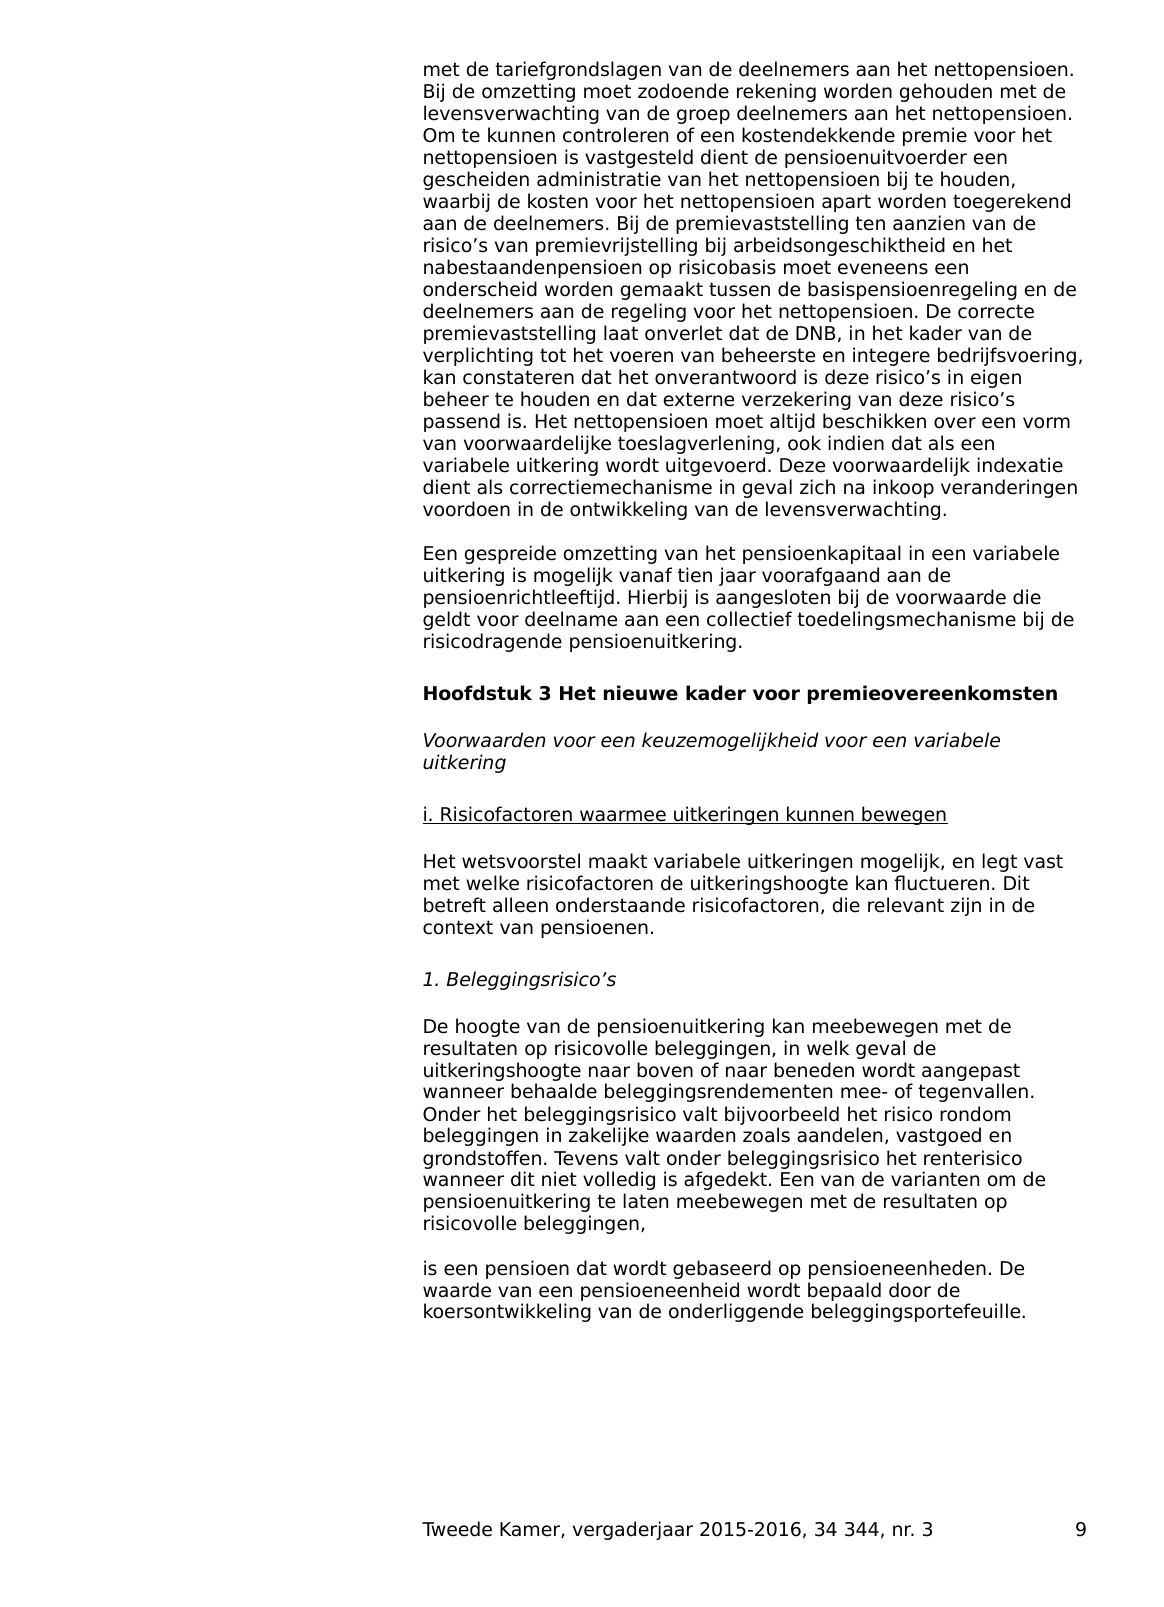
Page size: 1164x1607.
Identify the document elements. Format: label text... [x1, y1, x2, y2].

text met de tariefgrondslagen van de deelnemers aan het nettopensioen. Bij de omzetting moet zodoende rekening worden gehouden met de levensverwachting van de groep deelnemers aan het nettopensioen. Om te kunnen controleren of een kostendekkende premie voor het nettopensioen is vastgesteld dient de pensioenuitvoerder een gescheiden administratie van het nettopensioen bij te houden, waarbij de kosten voor het nettopensioen apart worden toegerekend aan de deelnemers. Bij de premievaststelling ten aanzien van de risico’s van premievrijstelling bij arbeidsongeschiktheid en het nabestaandenpensioen op risicobasis moet eveneens een onderscheid worden gemaakt tussen de basispensioenregeling en de deelnemers aan de regeling voor het nettopensioen. De correcte premievaststelling laat onverlet dat de DNB, in het kader van de verplichting tot het voeren van beheerste en integere bedrijfsvoering, kan constateren dat het onverantwoord is deze risico’s in eigen beheer te houden en dat externe verzekering van deze risico’s passend is. Het nettopensioen moet altijd beschikken over een vorm van voorwaardelijke toeslagverlening, ook indien dat als een variabele uitkering wordt uitgevoerd. Deze voorwaardelijk indexatie dient als correctiemechanisme in geval zich na inkoop veranderingen voordoen in de ontwikkeling van de levensverwachting. [422, 59, 1087, 521]
subtitle Voorwaarden voor een keuzemogelijkheid voor een variabele uitkering [422, 730, 1087, 774]
text Het wetsvoorstel maakt variabele uitkeringen mogelijk, en legt vast met welke risicofactoren de uitkeringshoogte kan fluctueren. Dit betreft alleen onderstaande risicofactoren, die relevant zijn in de context van pensioenen. [422, 851, 1087, 938]
text is een pensioen dat wordt gebaseerd op pensioeneenheden. De waarde van een pensioeneenheid wordt bepaald door de koersontwikkeling van de onderliggende beleggingsportefeuille. [422, 1257, 1087, 1323]
subtitle 1. Beleggingsrisico’s [422, 968, 1087, 991]
subtitle i. Risicofactoren waarmee uitkeringen kunnen bewegen [422, 804, 1087, 826]
text Een gespreide omzetting van het pensioenkapitaal in een variabele uitkering is mogelijk vanaf tien jaar voorafgaand aan de pensioenrichtleeftijd. Hierbij is aangesloten bij de voorwaarde die geldt voor deelname aan een collectief toedelingsmechanisme bij de risicodragende pensioenuitkering. [422, 543, 1087, 653]
subtitle Hoofdstuk 3 Het nieuwe kader voor premieovereenkomsten [422, 683, 1087, 705]
text De hoogte van de pensioenuitkering kan meebewegen met de resultaten op risicovolle beleggingen, in welk geval de uitkeringshoogte naar boven of naar beneden wordt aangepast wanneer behaalde beleggingsrendementen mee- of tegenvallen. Onder het beleggingsrisico valt bijvoorbeeld het risico rondom beleggingen in zakelijke waarden zoals aandelen, vastgoed en grondstoffen. Tevens valt onder beleggingsrisico het renterisico wanneer dit niet volledig is afgedekt. Een van de varianten om de pensioenuitkering te laten meebewegen met de resultaten op risicovolle beleggingen, [422, 1016, 1087, 1235]
